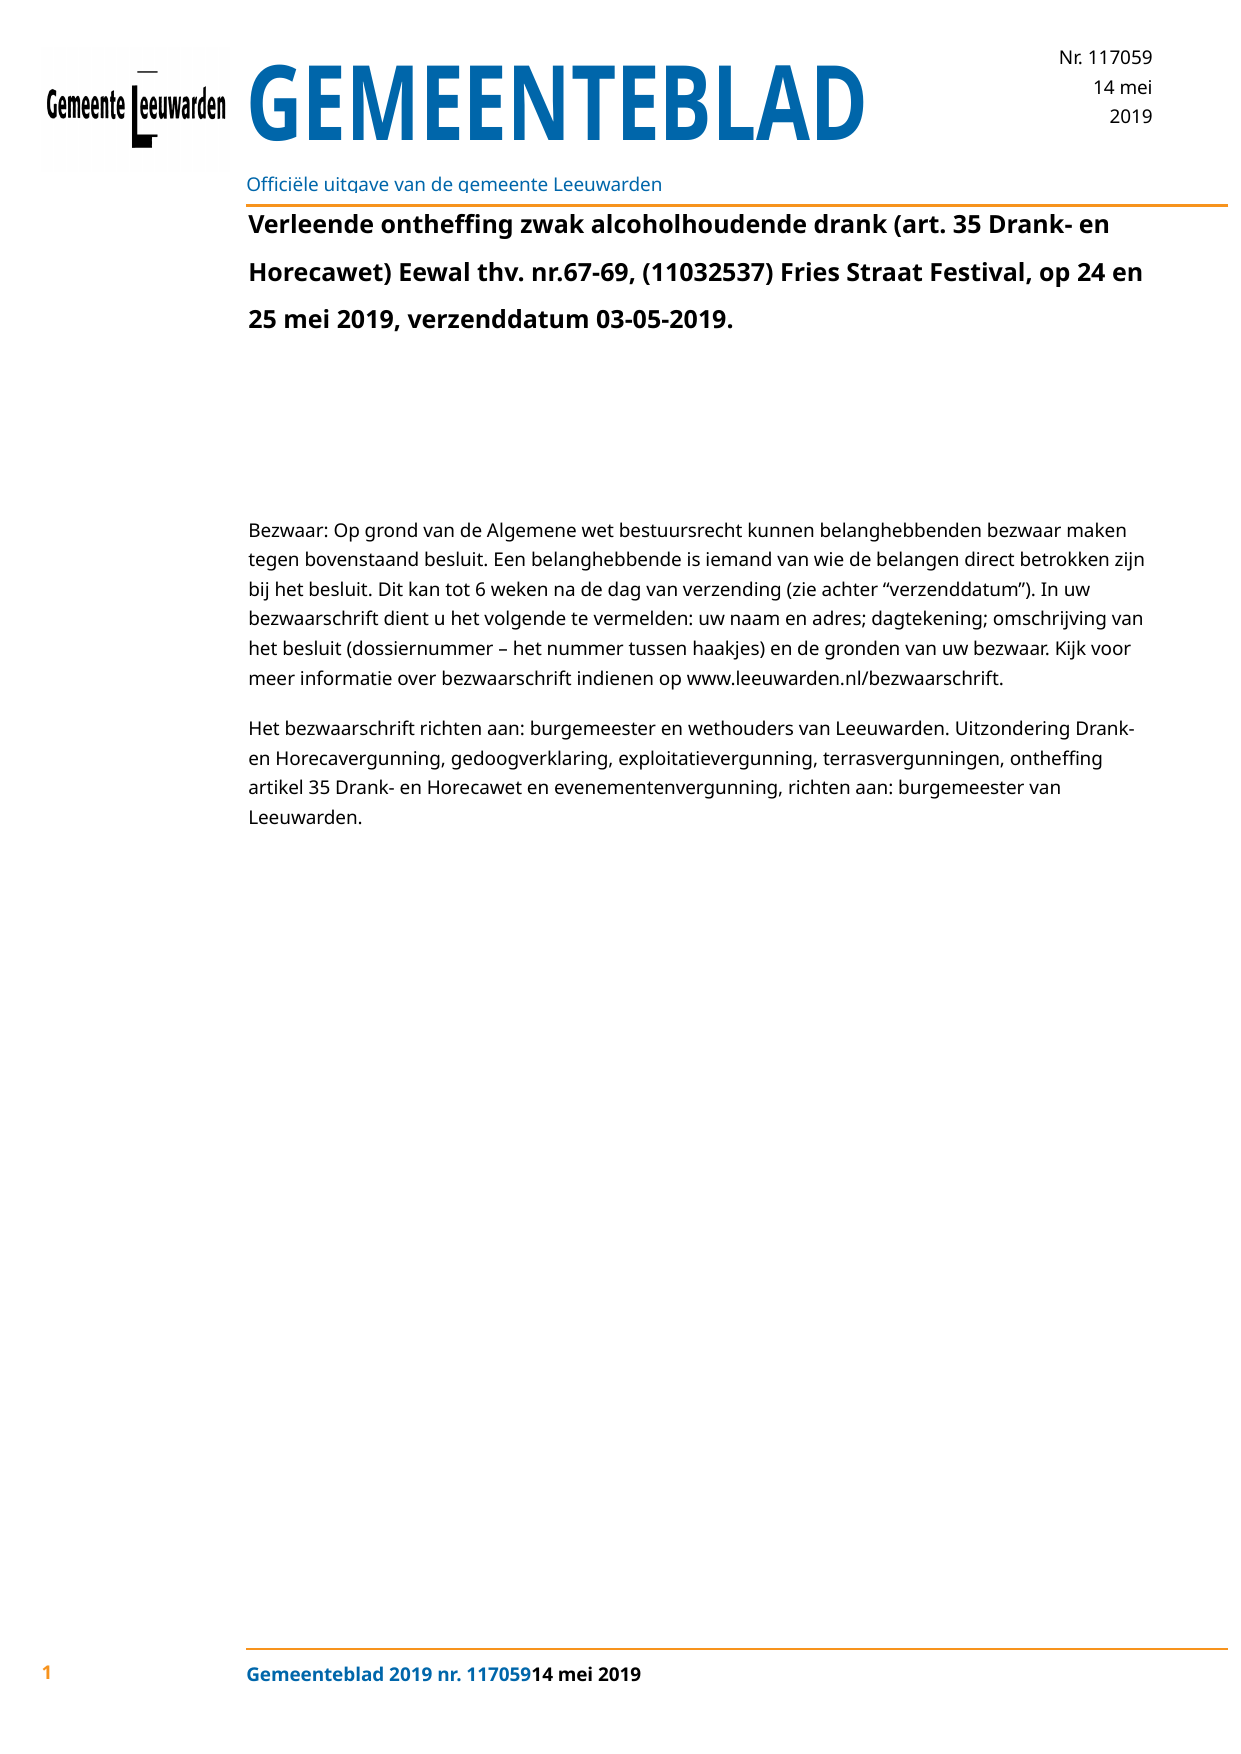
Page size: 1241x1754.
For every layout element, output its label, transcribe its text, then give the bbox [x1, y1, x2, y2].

text Het bezwaarschrift richten aan: burgemeester en wethouders van Leeuwarden. Uitzondering Drank- en Horecavergunning, gedoogverklaring, exploitatievergunning, terrasvergunningen, ontheffing artikel 35 Drank- en Horecawet en evenementenvergunning, richten aan: burgemeester van Leeuwarden. [248, 715, 1152, 829]
text Bezwaar: Op grond van de Algemene wet bestuursrecht kunnen belanghebbenden bezwaar maken tegen bovenstaand besluit. Een belanghebbende is iemand van wie de belangen direct betrokken zijn bij het besluit. Dit kan tot 6 weken na de dag van verzending (zie achter “verzenddatum”). In uw bezwaarschrift dient u het volgende te vermelden: uw naam en adres; dagtekening; omschrijving van het besluit (dossiernummer – het nummer tussen haakjes) en de gronden van uw bezwaar. Kijk voor meer informatie over bezwaarschrift indienen op www.leeuwarden.nl/bezwaarschrift. [248, 517, 1152, 690]
picture [41, 47, 231, 172]
text Verleende ontheffing zwak alcoholhoudende drank (art. 35 Drank- en Horecawet) Eewal thv. nr.67-69, (11032537) Fries Straat Festival, op 24 en 25 mei 2019, verzenddatum 03-05-2019. [248, 207, 1152, 336]
